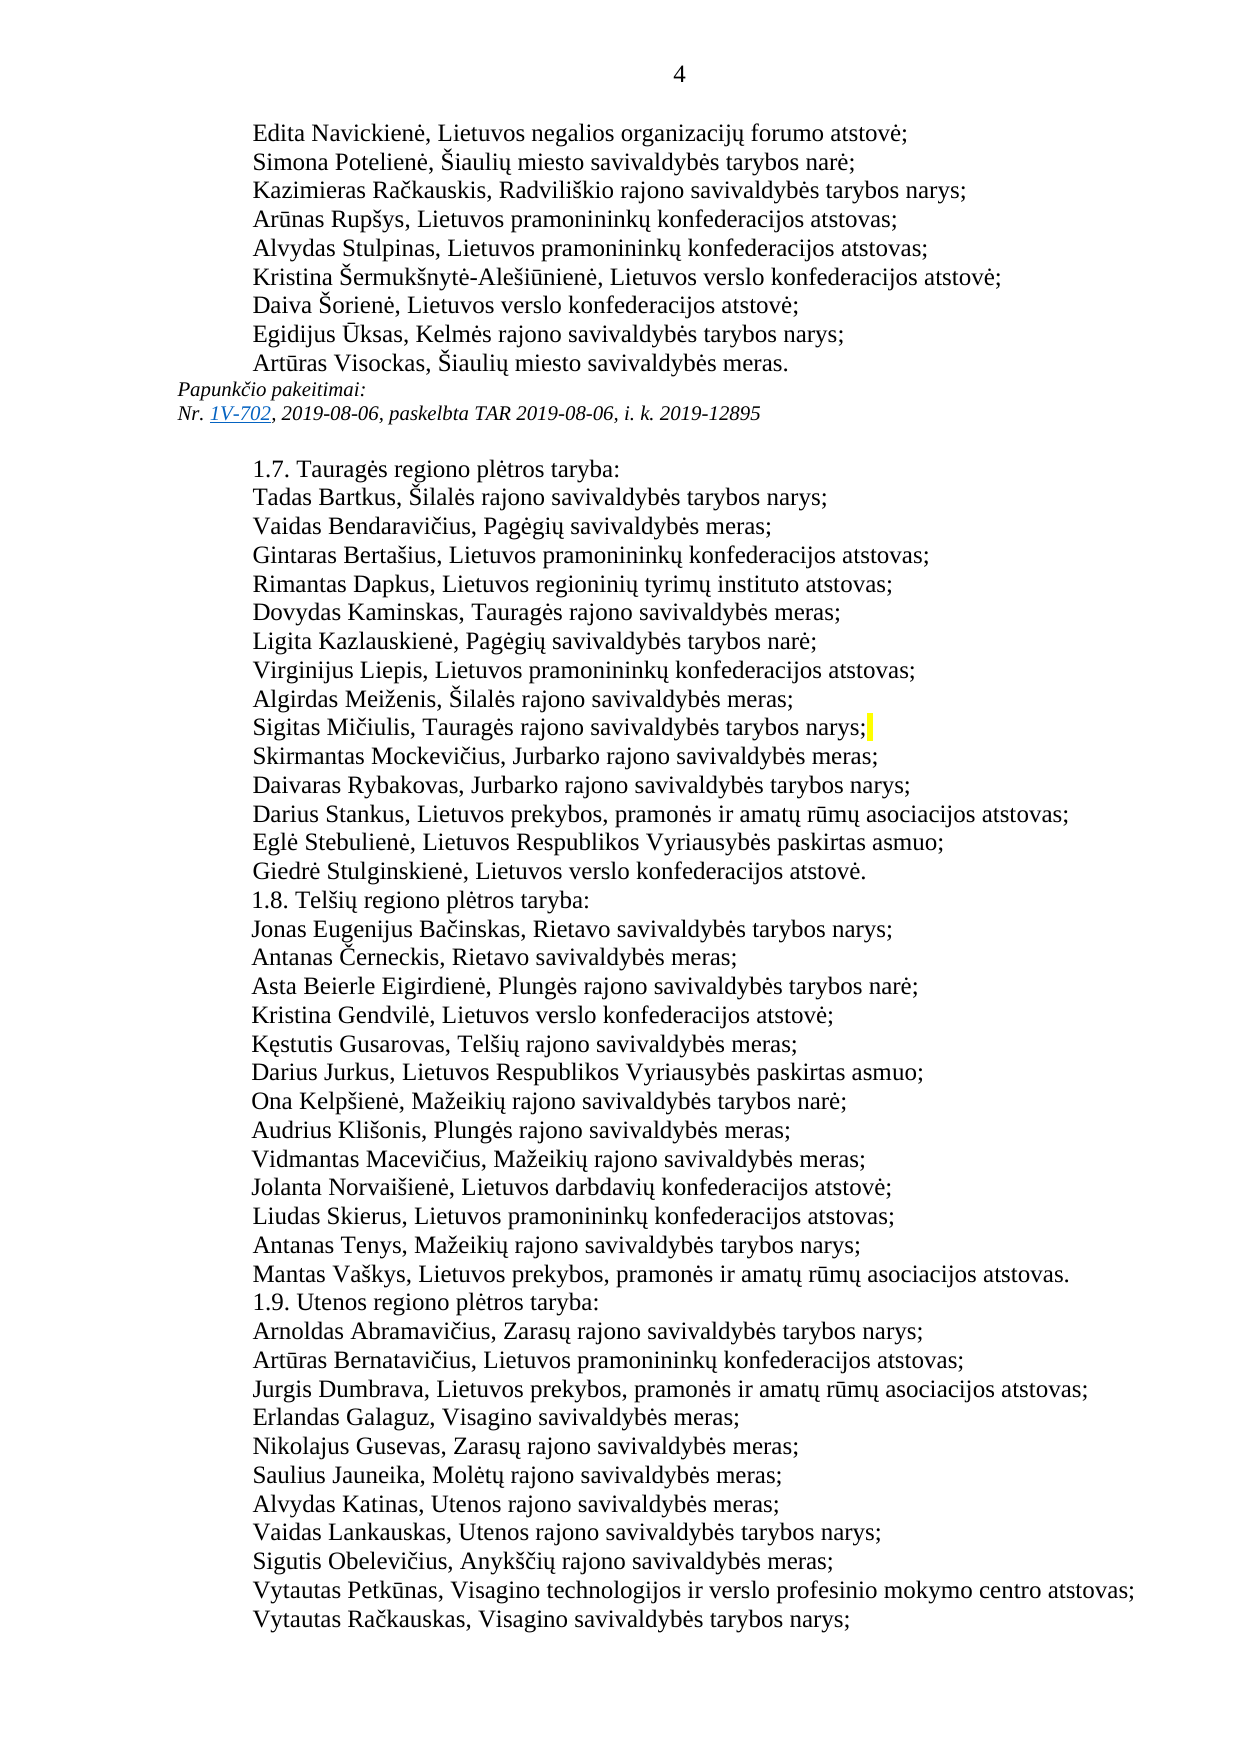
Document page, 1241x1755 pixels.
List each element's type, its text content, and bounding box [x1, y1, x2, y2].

text Jolanta Norvaišienė, Lietuvos darbdavių konfederacijos atstovė; [177, 1172, 1181, 1201]
text Antanas Černeckis, Rietavo savivaldybės meras; [177, 942, 1181, 971]
text Kristina Šermukšnytė-Alešiūnienė, Lietuvos verslo konfederacijos atstovė; [177, 262, 1181, 291]
text Vytautas Račkauskas, Visagino savivaldybės tarybos narys; [177, 1604, 1181, 1632]
text Eglė Stebulienė, Lietuvos Respublikos Vyriausybės paskirtas asmuo; [177, 827, 1181, 856]
text Darius Jurkus, Lietuvos Respublikos Vyriausybės paskirtas asmuo; [177, 1057, 1181, 1086]
text Giedrė Stulginskienė, Lietuvos verslo konfederacijos atstovė. [177, 856, 1181, 885]
text Erlandas Galaguz, Visagino savivaldybės meras; [177, 1402, 1181, 1431]
text Tadas Bartkus, Šilalės rajono savivaldybės tarybos narys; [177, 482, 1181, 511]
text Kęstutis Gusarovas, Telšių rajono savivaldybės meras; [177, 1029, 1181, 1057]
text Edita Navickienė, Lietuvos negalios organizacijų forumo atstovė; [177, 118, 1181, 147]
text Papunkčio pakeitimai: [177, 377, 1181, 401]
text Algirdas Meiženis, Šilalės rajono savivaldybės meras; [177, 684, 1181, 712]
text Nikolajus Gusevas, Zarasų rajono savivaldybės meras; [177, 1431, 1181, 1460]
text Saulius Jauneika, Molėtų rajono savivaldybės meras; [177, 1460, 1181, 1489]
text Egidijus Ūksas, Kelmės rajono savivaldybės tarybos narys; [177, 319, 1181, 348]
text Jurgis Dumbrava, Lietuvos prekybos, pramonės ir amatų rūmų asociacijos atstovas; [177, 1374, 1181, 1402]
text Asta Beierle Eigirdienė, Plungės rajono savivaldybės tarybos narė; [177, 971, 1181, 1000]
text 1.9. Utenos regiono plėtros taryba: [177, 1287, 1181, 1316]
text Vaidas Lankauskas, Utenos rajono savivaldybės tarybos narys; [177, 1517, 1181, 1546]
text Alvydas Stulpinas, Lietuvos pramonininkų konfederacijos atstovas; [177, 233, 1181, 262]
text Ona Kelpšienė, Mažeikių rajono savivaldybės tarybos narė; [177, 1086, 1181, 1115]
text Ligita Kazlauskienė, Pagėgių savivaldybės tarybos narė; [177, 626, 1181, 655]
text Sigitas Mičiulis, Tauragės rajono savivaldybės tarybos narys; [177, 712, 1181, 741]
text Vytautas Petkūnas, Visagino technologijos ir verslo profesinio mokymo centro atstovas; [177, 1575, 1181, 1604]
text Skirmantas Mockevičius, Jurbarko rajono savivaldybės meras; [177, 741, 1181, 770]
text Nr. 1V-702, 2019-08-06, paskelbta TAR 2019-08-06, i. k. 2019-12895 [177, 401, 1181, 425]
text Daivaras Rybakovas, Jurbarko rajono savivaldybės tarybos narys; [177, 770, 1181, 799]
text Artūras Bernatavičius, Lietuvos pramonininkų konfederacijos atstovas; [177, 1345, 1181, 1374]
text Arūnas Rupšys, Lietuvos pramonininkų konfederacijos atstovas; [177, 204, 1181, 233]
text Artūras Visockas, Šiaulių miesto savivaldybės meras. [177, 348, 1181, 377]
text Virginijus Liepis, Lietuvos pramonininkų konfederacijos atstovas; [177, 655, 1181, 684]
text Vidmantas Macevičius, Mažeikių rajono savivaldybės meras; [177, 1144, 1181, 1172]
text 1.8. Telšių regiono plėtros taryba: [177, 885, 1181, 914]
text Audrius Klišonis, Plungės rajono savivaldybės meras; [177, 1115, 1181, 1144]
text Kazimieras Račkauskis, Radviliškio rajono savivaldybės tarybos narys; [177, 176, 1181, 204]
text Alvydas Katinas, Utenos rajono savivaldybės meras; [177, 1489, 1181, 1517]
text Mantas Vaškys, Lietuvos prekybos, pramonės ir amatų rūmų asociacijos atstovas. [177, 1259, 1181, 1287]
text Liudas Skierus, Lietuvos pramonininkų konfederacijos atstovas; [177, 1201, 1181, 1230]
text Jonas Eugenijus Bačinskas, Rietavo savivaldybės tarybos narys; [177, 914, 1181, 942]
text Antanas Tenys, Mažeikių rajono savivaldybės tarybos narys; [177, 1230, 1181, 1259]
text Vaidas Bendaravičius, Pagėgių savivaldybės meras; [177, 511, 1181, 540]
text Dovydas Kaminskas, Tauragės rajono savivaldybės meras; [177, 597, 1181, 626]
text Arnoldas Abramavičius, Zarasų rajono savivaldybės tarybos narys; [177, 1316, 1181, 1345]
text Sigutis Obelevičius, Anykščių rajono savivaldybės meras; [177, 1546, 1181, 1575]
text Simona Potelienė, Šiaulių miesto savivaldybės tarybos narė; [177, 147, 1181, 176]
text 1.7. Tauragės regiono plėtros taryba: [177, 454, 1181, 482]
text Darius Stankus, Lietuvos prekybos, pramonės ir amatų rūmų asociacijos atstovas; [177, 799, 1181, 827]
text Kristina Gendvilė, Lietuvos verslo konfederacijos atstovė; [177, 1000, 1181, 1029]
text Gintaras Bertašius, Lietuvos pramonininkų konfederacijos atstovas; [177, 540, 1181, 569]
text Daiva Šorienė, Lietuvos verslo konfederacijos atstovė; [177, 291, 1181, 319]
text Rimantas Dapkus, Lietuvos regioninių tyrimų instituto atstovas; [177, 569, 1181, 597]
